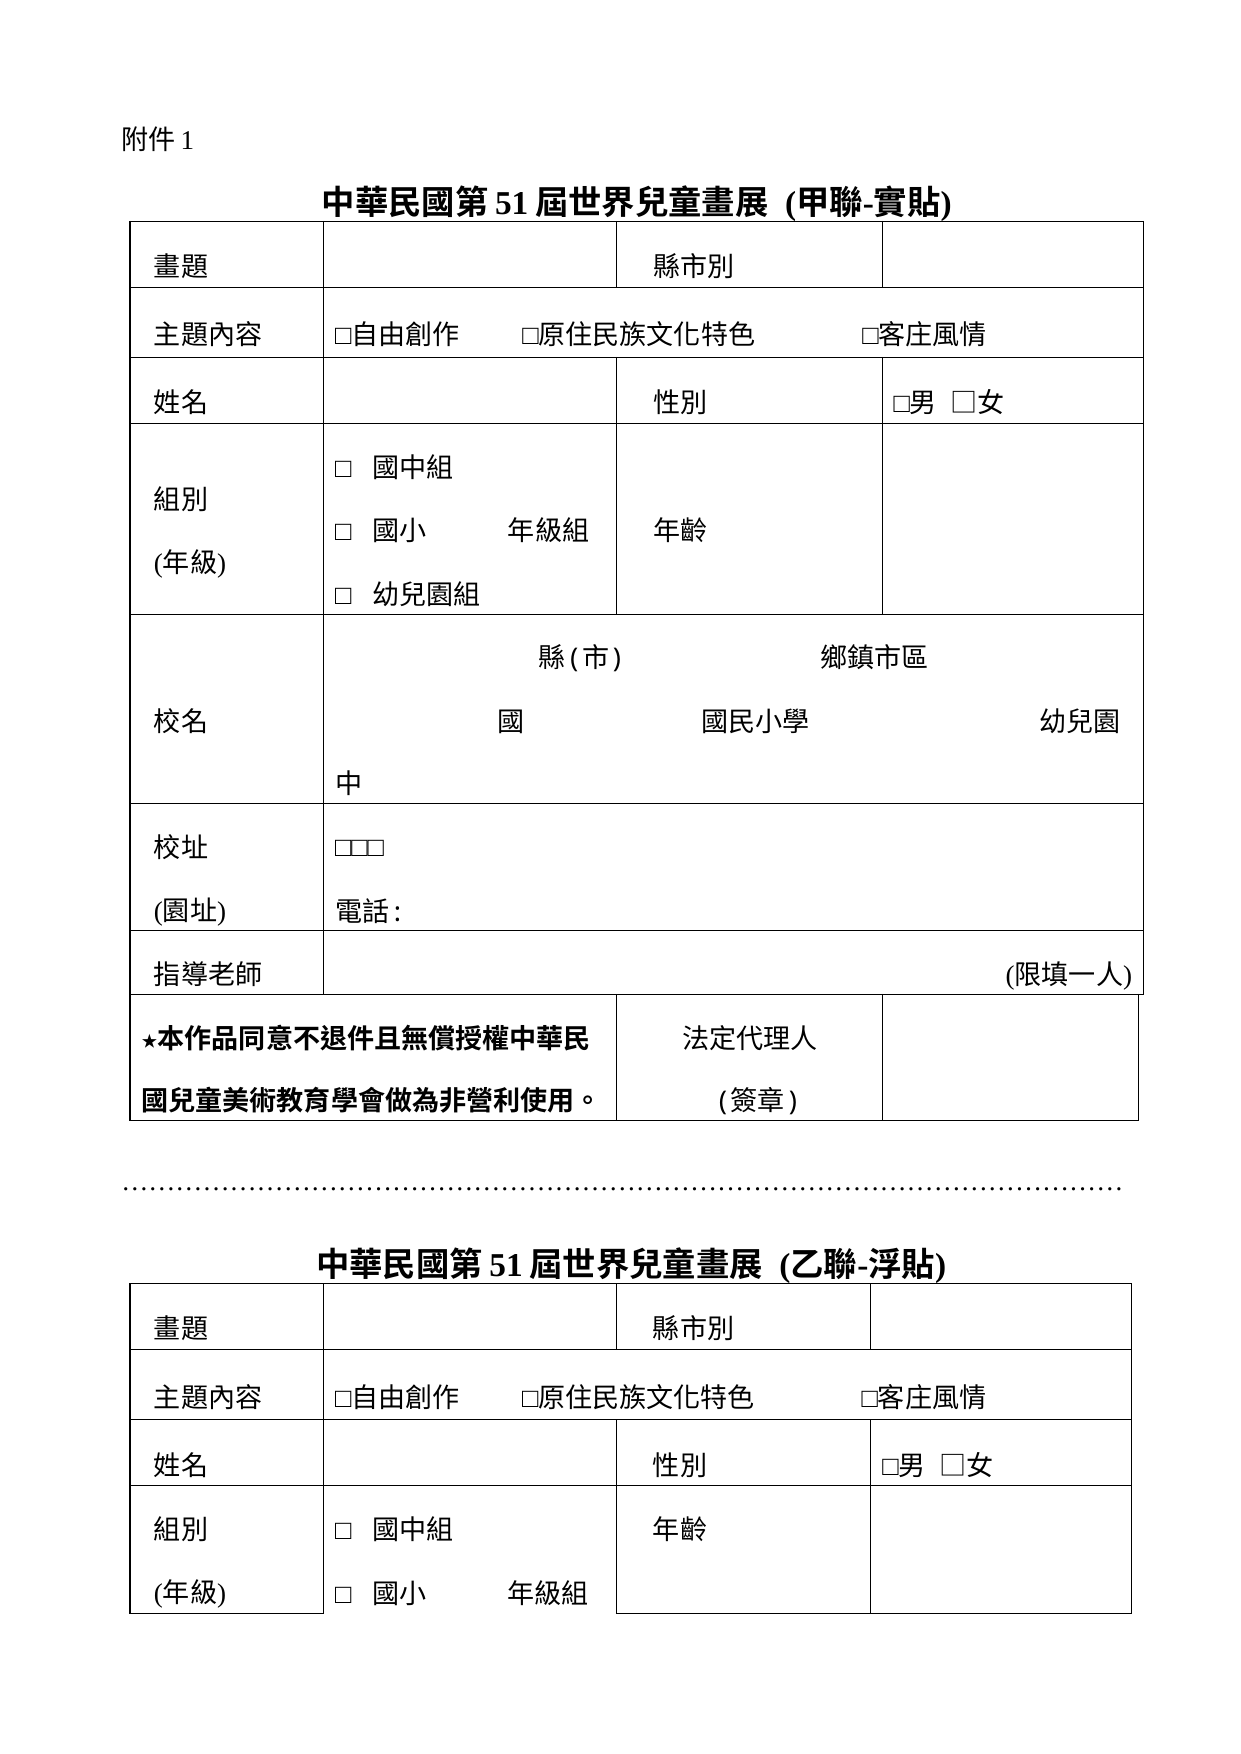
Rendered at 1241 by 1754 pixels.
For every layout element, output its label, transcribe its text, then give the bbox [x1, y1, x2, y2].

table_cell □客庄風情 [851, 288, 1143, 357]
table_cell [324, 222, 616, 287]
table_cell [883, 222, 1143, 287]
table_cell 幼兒園 [882, 677, 1143, 803]
table_cell □男 □女 [883, 358, 1143, 423]
table_cell ★本作品同意不退件且無償授權中華民國兒童美術教育學會做為非營利使用。 [131, 995, 616, 1120]
table_cell 組別 (年級) [131, 424, 323, 613]
table_cell 性別 [617, 1420, 870, 1485]
table_cell 國民小學 [544, 677, 882, 803]
table_cell 年齡 [617, 424, 882, 613]
table_cell □男 □女 [871, 1420, 1131, 1485]
table_cell 組別 (年級) [131, 1486, 323, 1612]
table_header 中華民國第51屆世界兒童畫展 (甲聯-實貼) [130, 158, 1143, 221]
table_cell [883, 424, 1143, 613]
table_cell 年齡 [617, 1486, 870, 1612]
table_cell [871, 1486, 1131, 1612]
table_cell (限填一人) [324, 931, 1143, 994]
table_cell □自由創作 [324, 288, 511, 357]
table_cell 校址 (園址) [131, 804, 323, 930]
table_cell 國中 [324, 677, 543, 803]
table_cell [324, 1284, 616, 1349]
table_cell □□□ [324, 804, 1143, 867]
table_cell 校名 [131, 615, 323, 803]
table_cell 性別 [617, 358, 882, 423]
table_cell 畫題 [131, 1284, 323, 1349]
table_cell [324, 1420, 616, 1485]
table_cell 國中組 [324, 424, 616, 486]
table_cell 縣市別 [617, 1284, 870, 1349]
table_cell 國小 年級組 [324, 486, 616, 550]
table_cell [324, 358, 616, 423]
table_cell 姓名 [131, 358, 323, 423]
table_cell 指導老師 [131, 931, 323, 994]
table_cell 國中組 [324, 1486, 616, 1549]
table_cell □原住民族文化特色 [511, 1350, 850, 1419]
table_header 中華民國第51屆世界兒童畫展 (乙聯-浮貼) [130, 1221, 1132, 1283]
table_cell [883, 995, 1138, 1120]
table_cell 主題內容 [131, 1350, 323, 1419]
table_cell □自由創作 [324, 1350, 511, 1419]
table_cell 畫題 [131, 222, 323, 287]
table_cell □客庄風情 [850, 1350, 1131, 1419]
table_cell 主題內容 [131, 288, 323, 357]
table_cell 幼兒園組 [324, 550, 616, 613]
table_cell 法定代理人 (簽章) [617, 995, 882, 1120]
table_cell 姓名 [131, 1420, 323, 1485]
text 附件1 [121, 96, 1137, 158]
table_cell 國小 年級組 [324, 1549, 616, 1612]
table_cell 縣(市) 鄉鎮市區 [324, 615, 1143, 677]
table_cell [871, 1284, 1131, 1349]
table_cell 電話: [324, 867, 1143, 930]
text ………………………………………………………………………………………………… [121, 1139, 1137, 1202]
table_cell 縣市別 [617, 222, 882, 287]
table_cell □原住民族文化特色 [511, 288, 851, 357]
table_cell [1139, 995, 1143, 1120]
